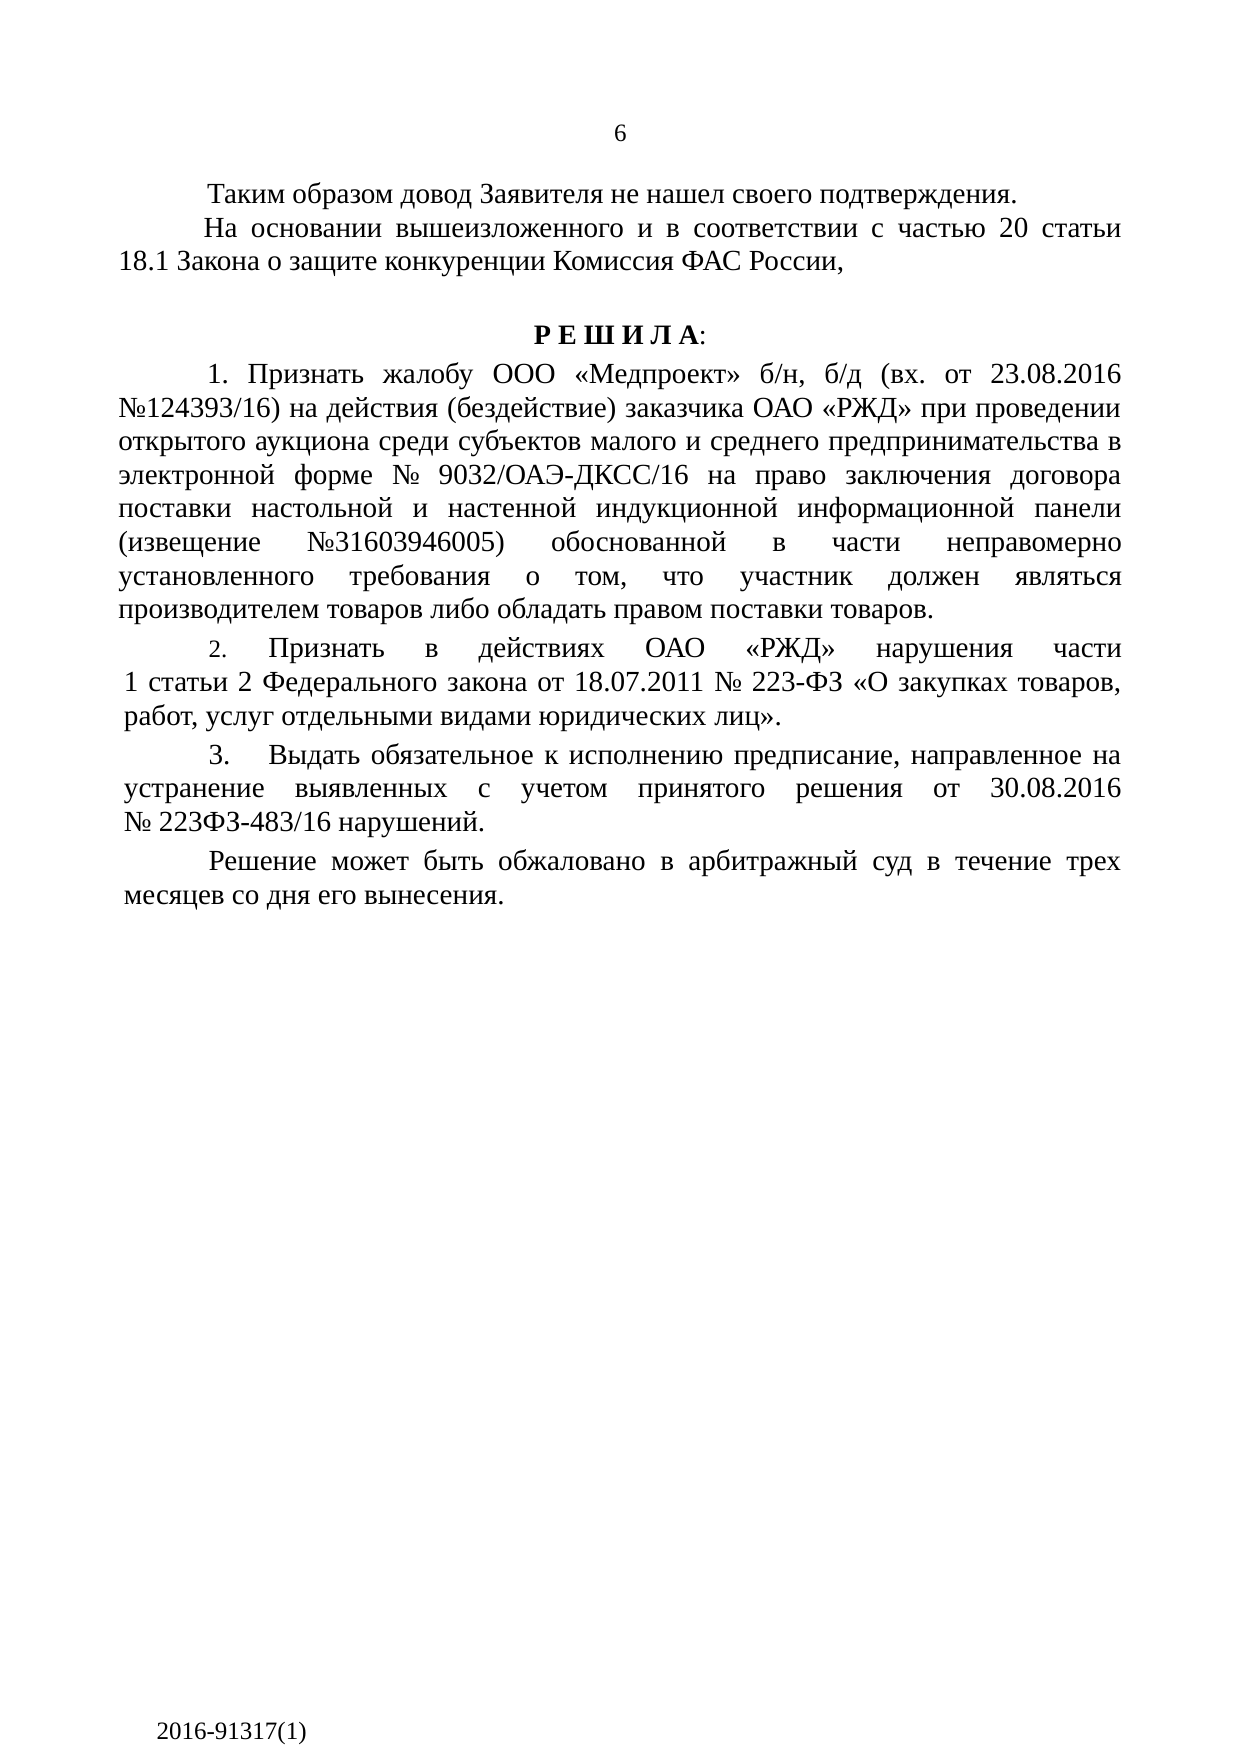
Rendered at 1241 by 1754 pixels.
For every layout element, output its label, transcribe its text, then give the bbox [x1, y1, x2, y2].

text 1. Признать жалобу ООО «Медпроект» б/н, б/д (вх. от 23.08.2016 №124393/16) на действия (бездействие) заказчика ОАО «РЖД» при проведении открытого аукциона среди субъектов малого и среднего предпринимательства в электронной форме № 9032/ОАЭ-ДКСС/16 на право заключения договора поставки настольной и настенной индукционной информационной панели (извещение №31603946005) обоснованной в части неправомерно установленного требования о том, что участник должен являться производителем товаров либо обладать правом поставки товаров. [118, 356, 1122, 625]
list Признать в действиях ОАО «РЖД» нарушения части 1 статьи 2 Федерального закона от 18.07.2011 № 223-ФЗ «О закупках товаров, работ, услуг отдельными видами юридических лиц». [124, 631, 1122, 731]
list Выдать обязательное к исполнению предписание, направленное на устранение выявленных с учетом принятого решения от 30.08.2016 № 223ФЗ-483/16 нарушений. [124, 737, 1122, 838]
text Р Е Ш И Л А: [118, 318, 1122, 351]
text Решение может быть обжаловано в арбитражный суд в течение трех месяцев со дня его вынесения. [124, 843, 1122, 911]
text На основании вышеизложенного и в соответствии с частью 20 статьи 18.1 Закона о защите конкуренции Комиссия ФАС России, [118, 210, 1122, 277]
text Таким образом довод Заявителя не нашел своего подтверждения. [118, 176, 1122, 210]
